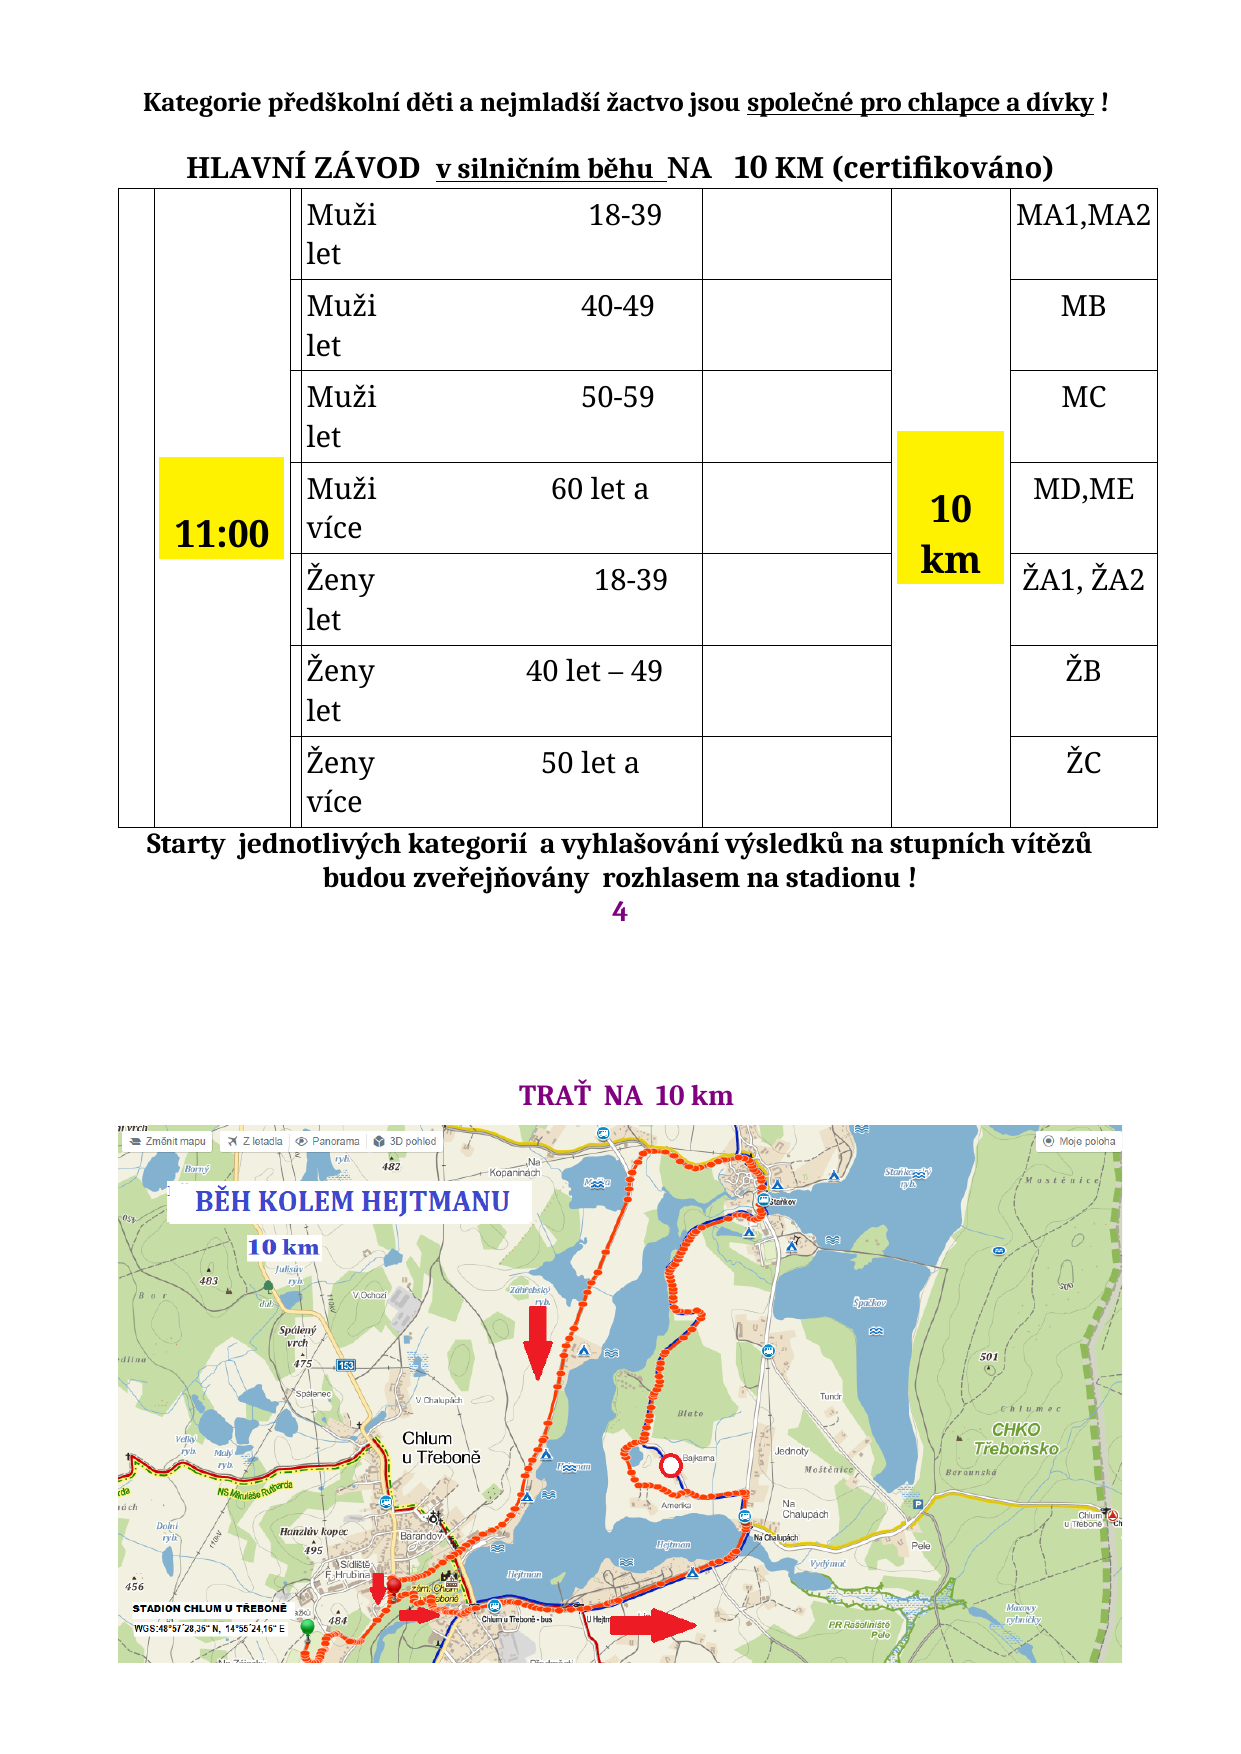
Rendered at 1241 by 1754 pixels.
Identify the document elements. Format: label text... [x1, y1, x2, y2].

text TRAŤ NA 10 km [118, 1079, 1122, 1112]
table_cell [291, 463, 301, 553]
table_cell [703, 280, 891, 370]
table_cell MB [1011, 280, 1157, 370]
picture [118, 1125, 1123, 1663]
table_cell ŽB [1011, 646, 1157, 736]
table_header MA1,MA2 [1011, 189, 1157, 279]
text Kategorie předškolní děti a nejmladší žactvo jsou společné pro chlapce a dívky ! [100, 87, 1122, 119]
table_cell Muži 40-49 let [302, 280, 702, 370]
table_cell Ženy 50 let a více [302, 737, 702, 827]
table_cell ŽA1, ŽA2 [1011, 554, 1157, 644]
table_cell [291, 737, 301, 827]
table_header 10 km [892, 189, 1010, 827]
table_header [119, 189, 154, 827]
table_cell [703, 371, 891, 462]
table_cell [291, 371, 301, 462]
table_header Muži 18-39 let [302, 189, 702, 279]
table_cell [703, 554, 891, 644]
table_cell [291, 280, 301, 370]
table_cell [703, 463, 891, 553]
table_cell [703, 737, 891, 827]
table_cell MD,ME [1011, 463, 1157, 553]
table_header 11:00 [155, 189, 290, 827]
table_header [291, 189, 301, 279]
table_cell [291, 554, 301, 644]
table_header [703, 189, 891, 279]
table_cell [703, 646, 891, 736]
table_cell MC [1011, 371, 1157, 462]
table_cell ŽC [1011, 737, 1157, 827]
table_cell Ženy 40 let – 49 let [302, 646, 702, 736]
text 3 [118, 895, 1122, 928]
text HLAVNÍ ZÁVOD v silničním běhu NA 10 KM (certifikováno) [118, 147, 1122, 187]
table_cell Muži 60 let a více [302, 463, 702, 553]
table_cell Ženy 18-39 let [302, 554, 702, 644]
text Starty jednotlivých kategorií a vyhlašování výsledků na stupních vítězů budou zveřejňovány rozhlasem na stadionu ! [118, 828, 1122, 895]
table_cell Muži 50-59 let [302, 371, 702, 462]
table_cell [291, 646, 301, 736]
